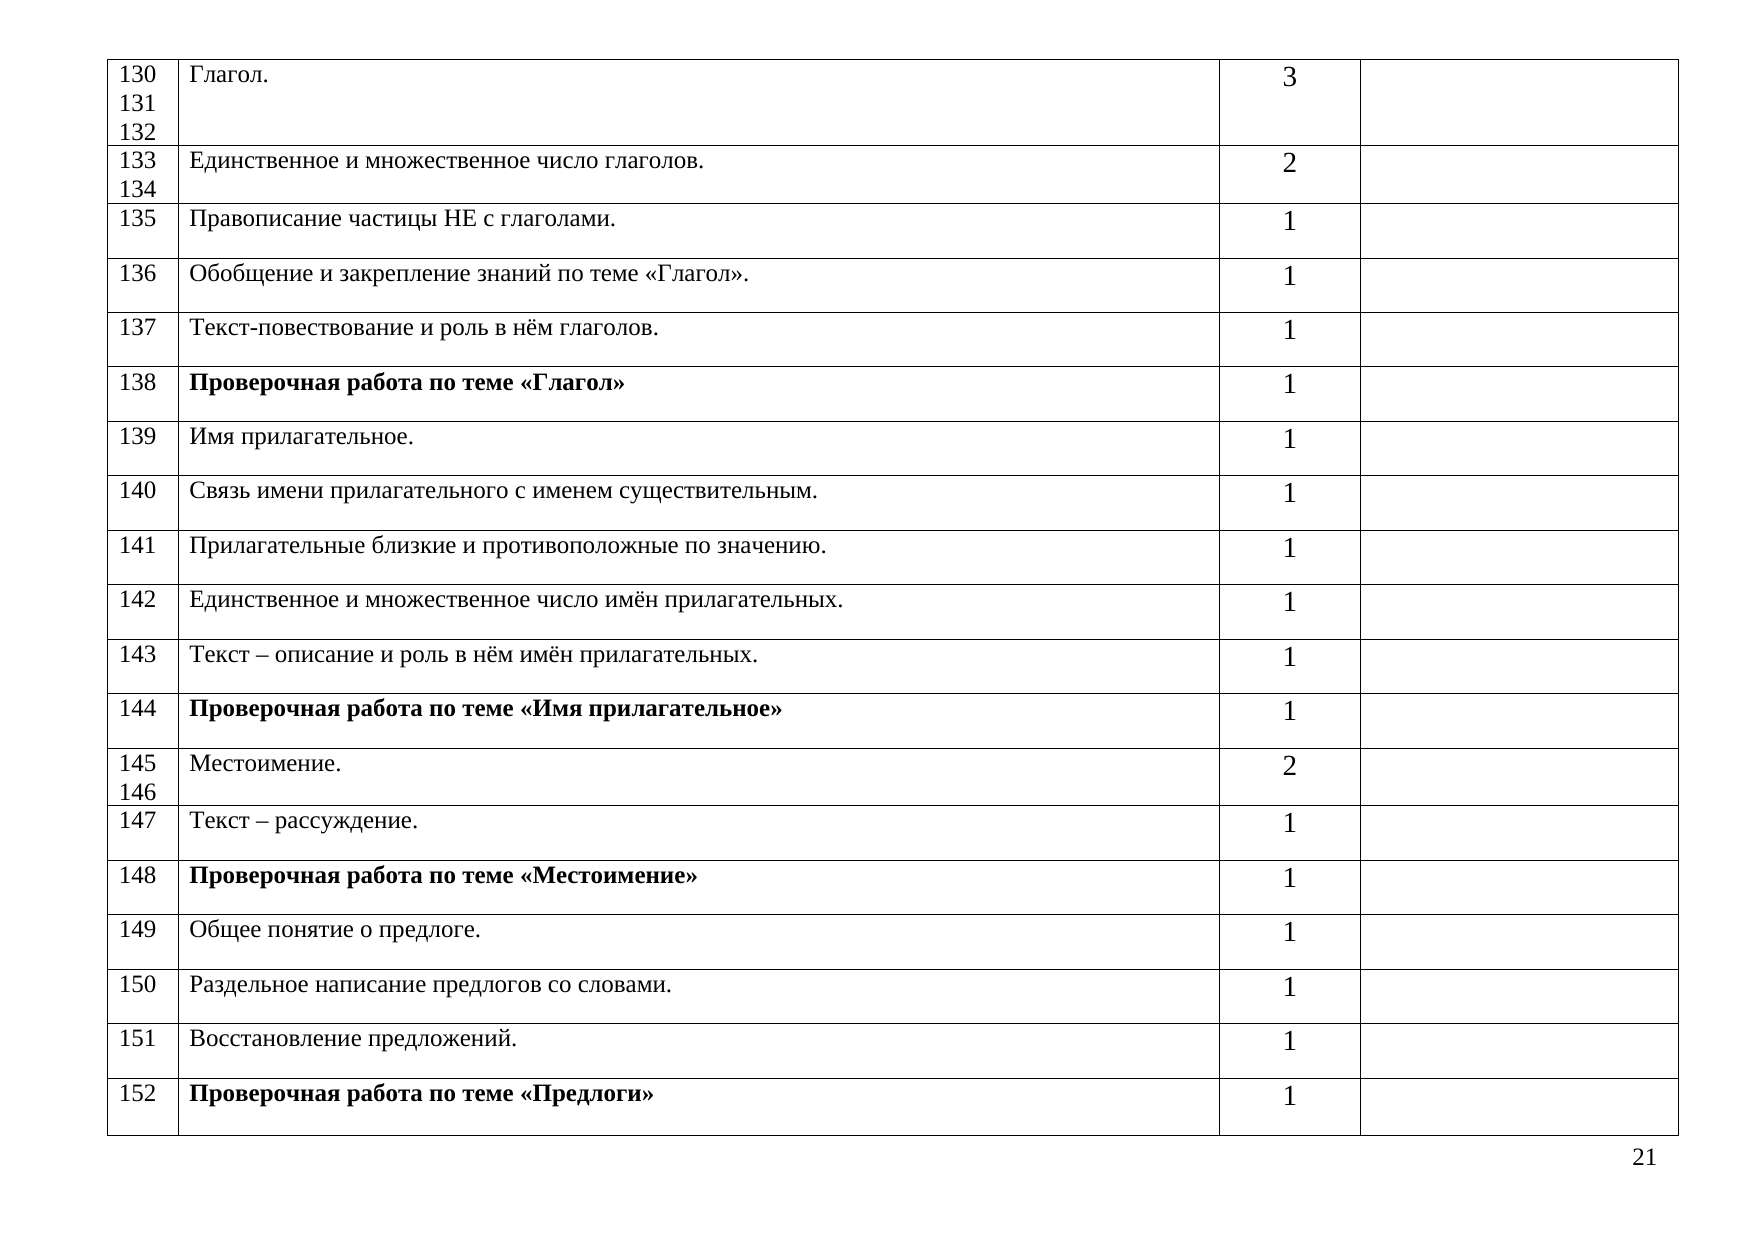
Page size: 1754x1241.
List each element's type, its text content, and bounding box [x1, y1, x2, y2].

table_cell 1 [1220, 422, 1360, 475]
table_cell Местоимение. [179, 749, 1219, 805]
table_cell [1361, 1079, 1678, 1135]
table_cell 2 [1220, 146, 1360, 203]
table_cell 1 [1220, 861, 1360, 914]
table_cell 140 [108, 476, 178, 530]
table_cell Прилагательные близкие и противоположные по значению. [179, 531, 1219, 584]
table_cell [1361, 915, 1678, 969]
table_cell 1 [1220, 585, 1360, 639]
table_cell 1 [1220, 970, 1360, 1023]
table_cell Обобщение и закрепление знаний по теме «Глагол». [179, 259, 1219, 312]
table_cell 1 [1220, 204, 1360, 257]
table_cell 137 [108, 313, 178, 366]
table_cell [1361, 531, 1678, 584]
table_cell 1 [1220, 640, 1360, 693]
table_cell [1361, 476, 1678, 530]
table_cell Правописание частицы НЕ с глаголами. [179, 204, 1219, 257]
table_cell Текст-повествование и роль в нём глаголов. [179, 313, 1219, 366]
table_cell [1361, 585, 1678, 639]
table_cell [1361, 146, 1678, 203]
table_cell 133 134 [108, 146, 178, 203]
table_cell 3 [1220, 60, 1360, 145]
table_cell 1 [1220, 313, 1360, 366]
table_cell Глагол. [179, 60, 1219, 145]
table_cell 1 [1220, 367, 1360, 421]
table_cell [1361, 806, 1678, 860]
table_cell 1 [1220, 476, 1360, 530]
table_cell 145 146 [108, 749, 178, 805]
table_cell 144 [108, 694, 178, 748]
table_cell [1361, 694, 1678, 748]
table_cell Единственное и множественное число имён прилагательных. [179, 585, 1219, 639]
table_cell 1 [1220, 1024, 1360, 1078]
table_cell 148 [108, 861, 178, 914]
table_cell Восстановление предложений. [179, 1024, 1219, 1078]
table_cell Единственное и множественное число глаголов. [179, 146, 1219, 203]
table_cell Текст – описание и роль в нём имён прилагательных. [179, 640, 1219, 693]
table_cell 1 [1220, 694, 1360, 748]
table_cell 1 [1220, 915, 1360, 969]
table_cell 1 [1220, 806, 1360, 860]
table_cell [1361, 970, 1678, 1023]
table_cell 135 [108, 204, 178, 257]
table_cell Проверочная работа по теме «Предлоги» [179, 1079, 1219, 1135]
table_cell 149 [108, 915, 178, 969]
table_cell [1361, 367, 1678, 421]
table_cell 1 [1220, 1079, 1360, 1135]
table_cell 141 [108, 531, 178, 584]
table_cell 2 [1220, 749, 1360, 805]
table_cell 150 [108, 970, 178, 1023]
table_cell 139 [108, 422, 178, 475]
table_cell 151 [108, 1024, 178, 1078]
table_cell Проверочная работа по теме «Глагол» [179, 367, 1219, 421]
table_cell [1361, 861, 1678, 914]
table_cell 1 [1220, 259, 1360, 312]
table_cell 143 [108, 640, 178, 693]
table_cell 138 [108, 367, 178, 421]
table_cell 147 [108, 806, 178, 860]
table_cell [1361, 422, 1678, 475]
table_cell [1361, 313, 1678, 366]
table_cell Проверочная работа по теме «Местоимение» [179, 861, 1219, 914]
table_cell [1361, 259, 1678, 312]
table_cell 152 [108, 1079, 178, 1135]
table_cell [1361, 204, 1678, 257]
table_cell Имя прилагательное. [179, 422, 1219, 475]
table_cell [1361, 640, 1678, 693]
table_cell [1361, 60, 1678, 145]
table_cell Раздельное написание предлогов со словами. [179, 970, 1219, 1023]
table_cell Общее понятие о предлоге. [179, 915, 1219, 969]
table_cell Проверочная работа по теме «Имя прилагательное» [179, 694, 1219, 748]
table_cell Текст – рассуждение. [179, 806, 1219, 860]
table_cell [1361, 1024, 1678, 1078]
table_cell [1361, 749, 1678, 805]
table_cell 136 [108, 259, 178, 312]
table_cell 130 131 132 [108, 60, 178, 145]
table_cell 1 [1220, 531, 1360, 584]
table_cell 142 [108, 585, 178, 639]
table_cell Связь имени прилагательного с именем существительным. [179, 476, 1219, 530]
